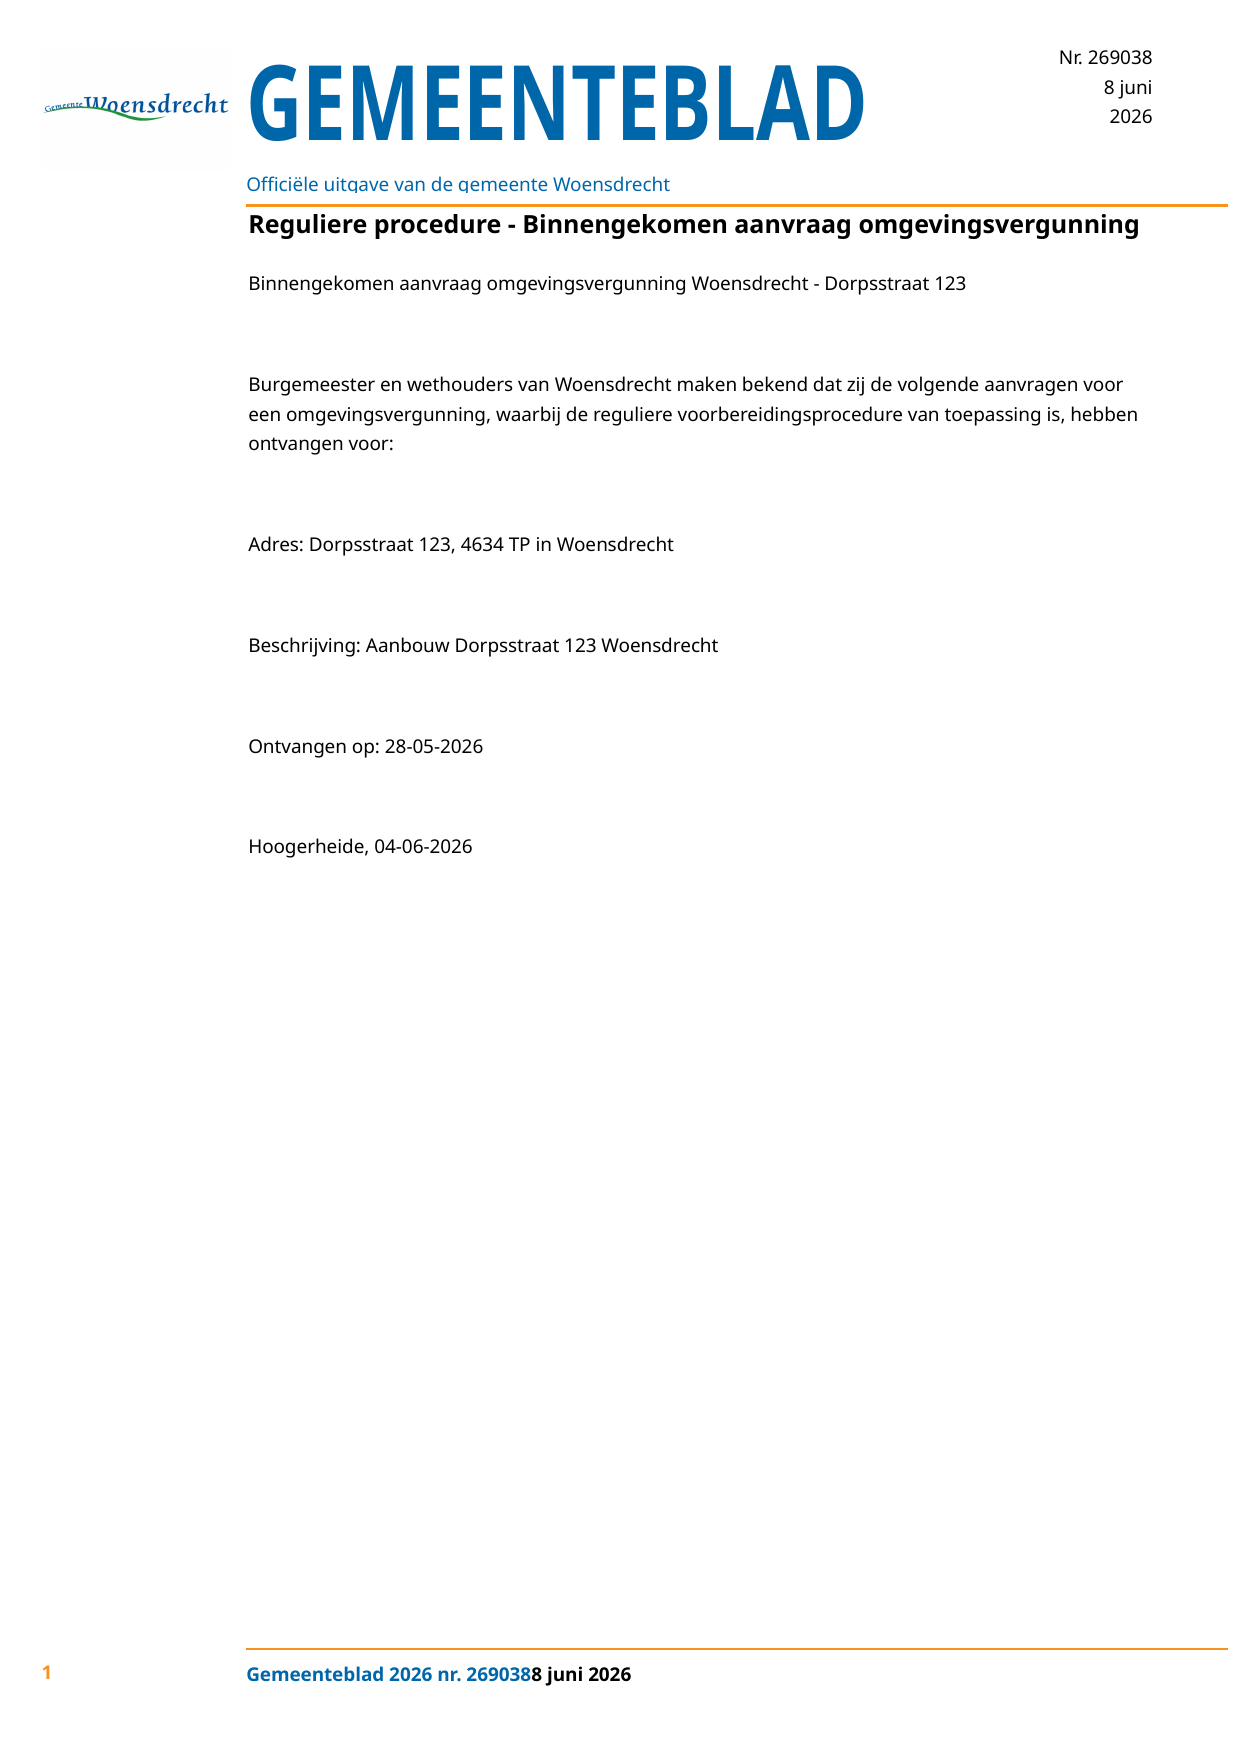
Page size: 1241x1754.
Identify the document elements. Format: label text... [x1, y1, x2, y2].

text Hoogerheide, 04-06-2026 [248, 834, 1152, 859]
picture [41, 47, 231, 172]
text Burgemeester en wethouders van Woensdrecht maken bekend dat zij de volgende aanvragen voor een omgevingsvergunning, waarbij de reguliere voorbereidingsprocedure van toepassing is, hebben ontvangen voor: [248, 371, 1152, 456]
text Reguliere procedure - Binnengekomen aanvraag omgevingsvergunning [248, 207, 1152, 241]
text Binnengekomen aanvraag omgevingsvergunning Woensdrecht - Dorpsstraat 123 [248, 270, 1152, 296]
text Beschrijving: Aanbouw Dorpsstraat 123 Woensdrecht [248, 632, 1152, 658]
text Adres: Dorpsstraat 123, 4634 TP in Woensdrecht [248, 531, 1152, 557]
text Ontvangen op: 28-05-2026 [248, 733, 1152, 758]
